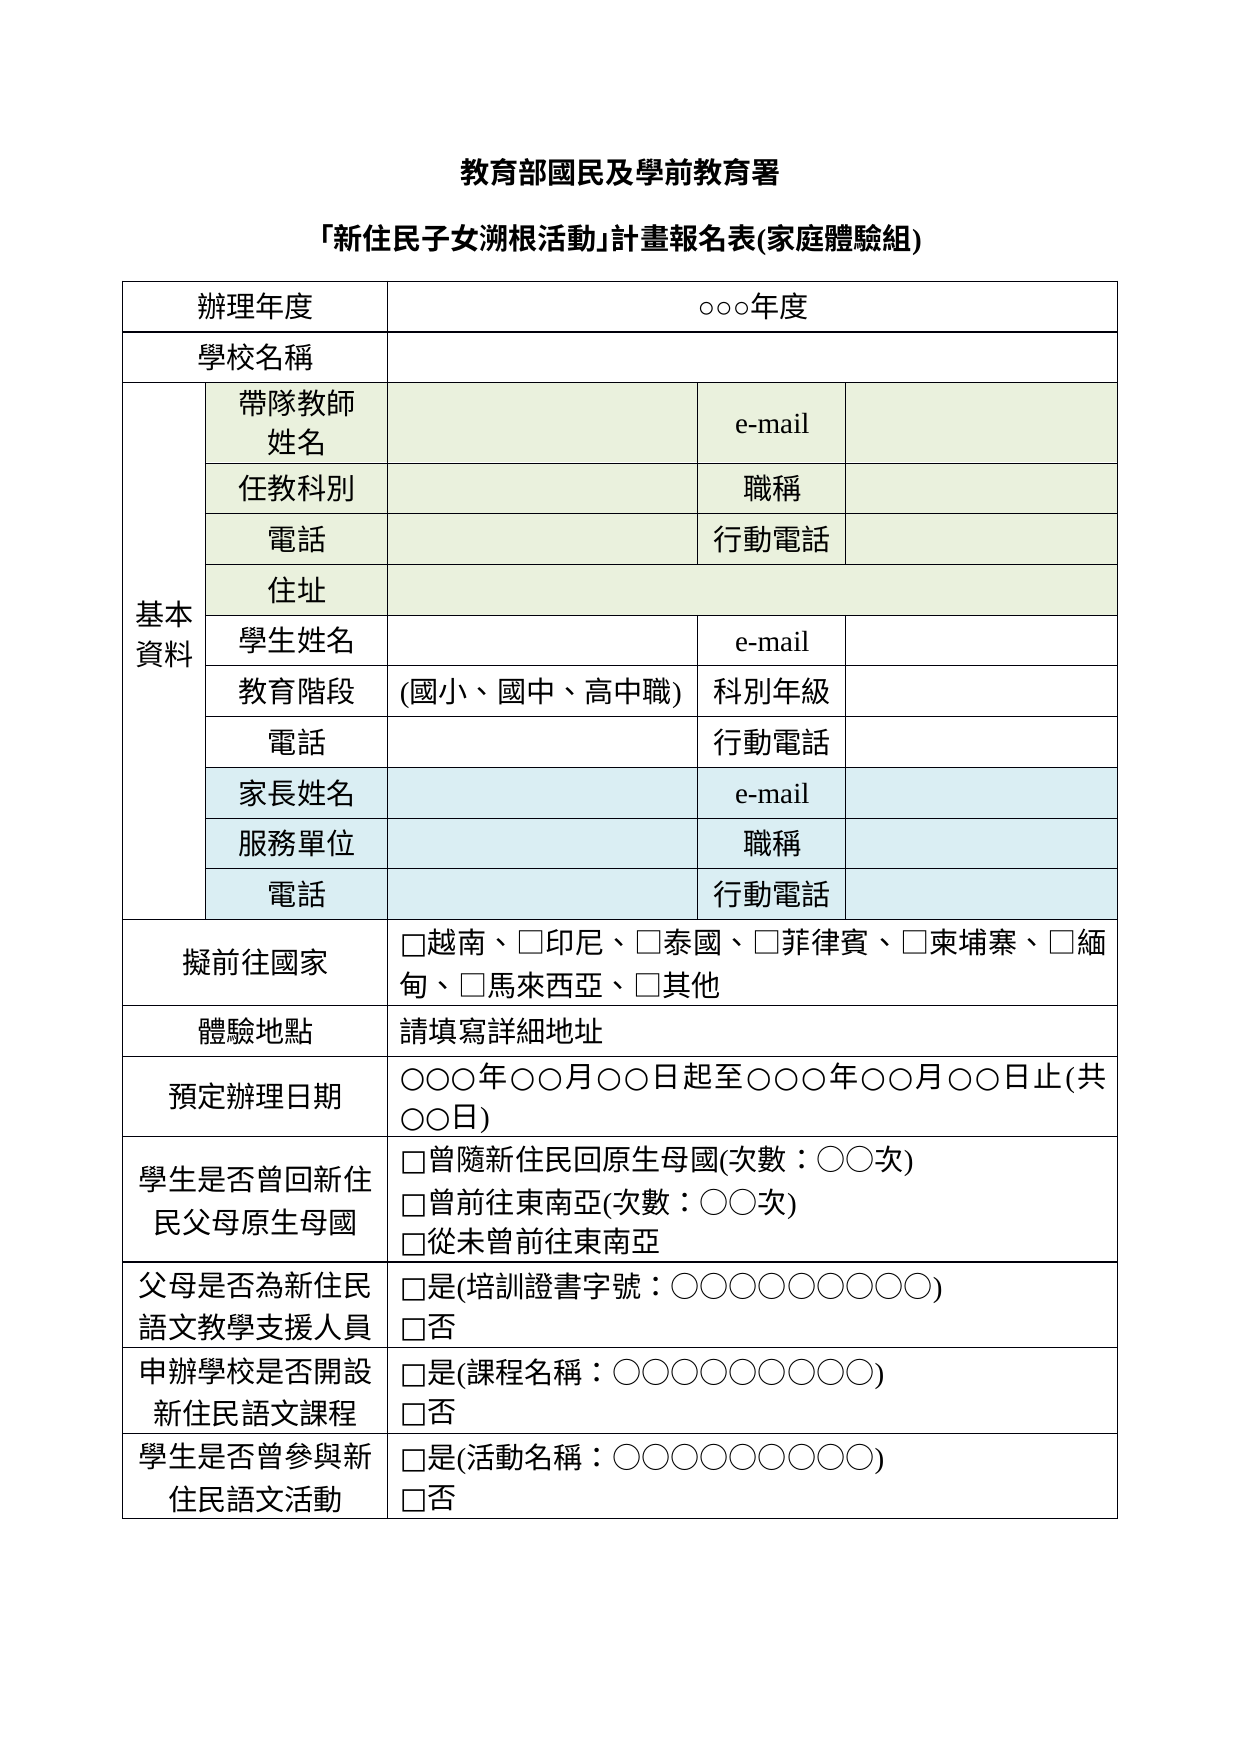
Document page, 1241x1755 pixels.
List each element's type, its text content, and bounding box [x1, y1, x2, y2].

table_cell 請填寫詳細地址 [388, 1006, 1117, 1056]
table_cell 行動電話 [698, 514, 845, 564]
table_cell [388, 616, 697, 665]
table_cell [388, 333, 1117, 382]
table_cell 電話 [206, 514, 387, 564]
table_cell 家長姓名 [206, 768, 387, 818]
table_cell [388, 869, 697, 919]
table_cell 學生姓名 [206, 616, 387, 665]
table_header 辦理年度 [123, 282, 387, 331]
table_cell 科別年級 [698, 666, 845, 716]
table_cell [388, 819, 697, 868]
table_cell □是(課程名稱：○○○○○○○○○) □否 [388, 1348, 1117, 1433]
table_cell □是(活動名稱：○○○○○○○○○) □否 [388, 1434, 1117, 1518]
table_cell 父母是否為新住民語文教學支援人員 [123, 1263, 387, 1347]
table_cell [846, 464, 1117, 513]
table_cell 學校名稱 [123, 333, 387, 382]
table_cell [388, 565, 1117, 615]
table_cell 體驗地點 [123, 1006, 387, 1056]
table_cell [388, 717, 697, 767]
table_cell □曾隨新住民回原生母國(次數：○○次) □曾前往東南亞(次數：○○次) □從未曾前往東南亞 [388, 1137, 1117, 1261]
table_cell 電話 [206, 717, 387, 767]
table_cell 任教科別 [206, 464, 387, 513]
table_cell 行動電話 [698, 717, 845, 767]
table_cell [388, 383, 697, 462]
table_cell 學生是否曾參與新住民語文活動 [123, 1434, 387, 1518]
table_cell 帶隊教師 姓名 [206, 383, 387, 462]
table_cell e-mail [698, 616, 845, 665]
table_cell [388, 514, 697, 564]
table_cell 擬前往國家 [123, 920, 387, 1005]
table_cell □越南、□印尼、□泰國、□菲律賓、□柬埔寨、□緬甸、□馬來西亞、□其他 [388, 920, 1117, 1005]
text ｢新住民子女溯根活動｣計畫報名表(家庭體驗組) [112, 215, 1128, 258]
text 教育部國民及學前教育署 [112, 150, 1128, 192]
table_cell [846, 768, 1117, 818]
table_cell 學生是否曾回新住民父母原生母國 [123, 1137, 387, 1261]
table_cell e-mail [698, 383, 845, 462]
table_cell 行動電話 [698, 869, 845, 919]
table_cell 住址 [206, 565, 387, 615]
table_header ○○○年度 [388, 282, 1117, 331]
table_cell ○○○年○○月○○日起至○○○年○○月○○日止(共○○日) [388, 1057, 1117, 1136]
table_cell [388, 768, 697, 818]
table_cell [846, 616, 1117, 665]
table_cell [846, 666, 1117, 716]
table_cell 教育階段 [206, 666, 387, 716]
table_cell [846, 819, 1117, 868]
table_cell 職稱 [698, 464, 845, 513]
table_cell (國小、國中、高中職) [388, 666, 697, 716]
table_cell 電話 [206, 869, 387, 919]
table_cell [846, 869, 1117, 919]
table_cell [388, 464, 697, 513]
table_cell 服務單位 [206, 819, 387, 868]
table_cell 預定辦理日期 [123, 1057, 387, 1136]
table_cell □是(培訓證書字號：○○○○○○○○○) □否 [388, 1263, 1117, 1347]
table_cell 基本資料 [123, 383, 205, 919]
table_cell [846, 383, 1117, 462]
table_cell [846, 717, 1117, 767]
table_cell e-mail [698, 768, 845, 818]
table_cell 申辦學校是否開設新住民語文課程 [123, 1348, 387, 1433]
table_cell 職稱 [698, 819, 845, 868]
table_cell [846, 514, 1117, 564]
